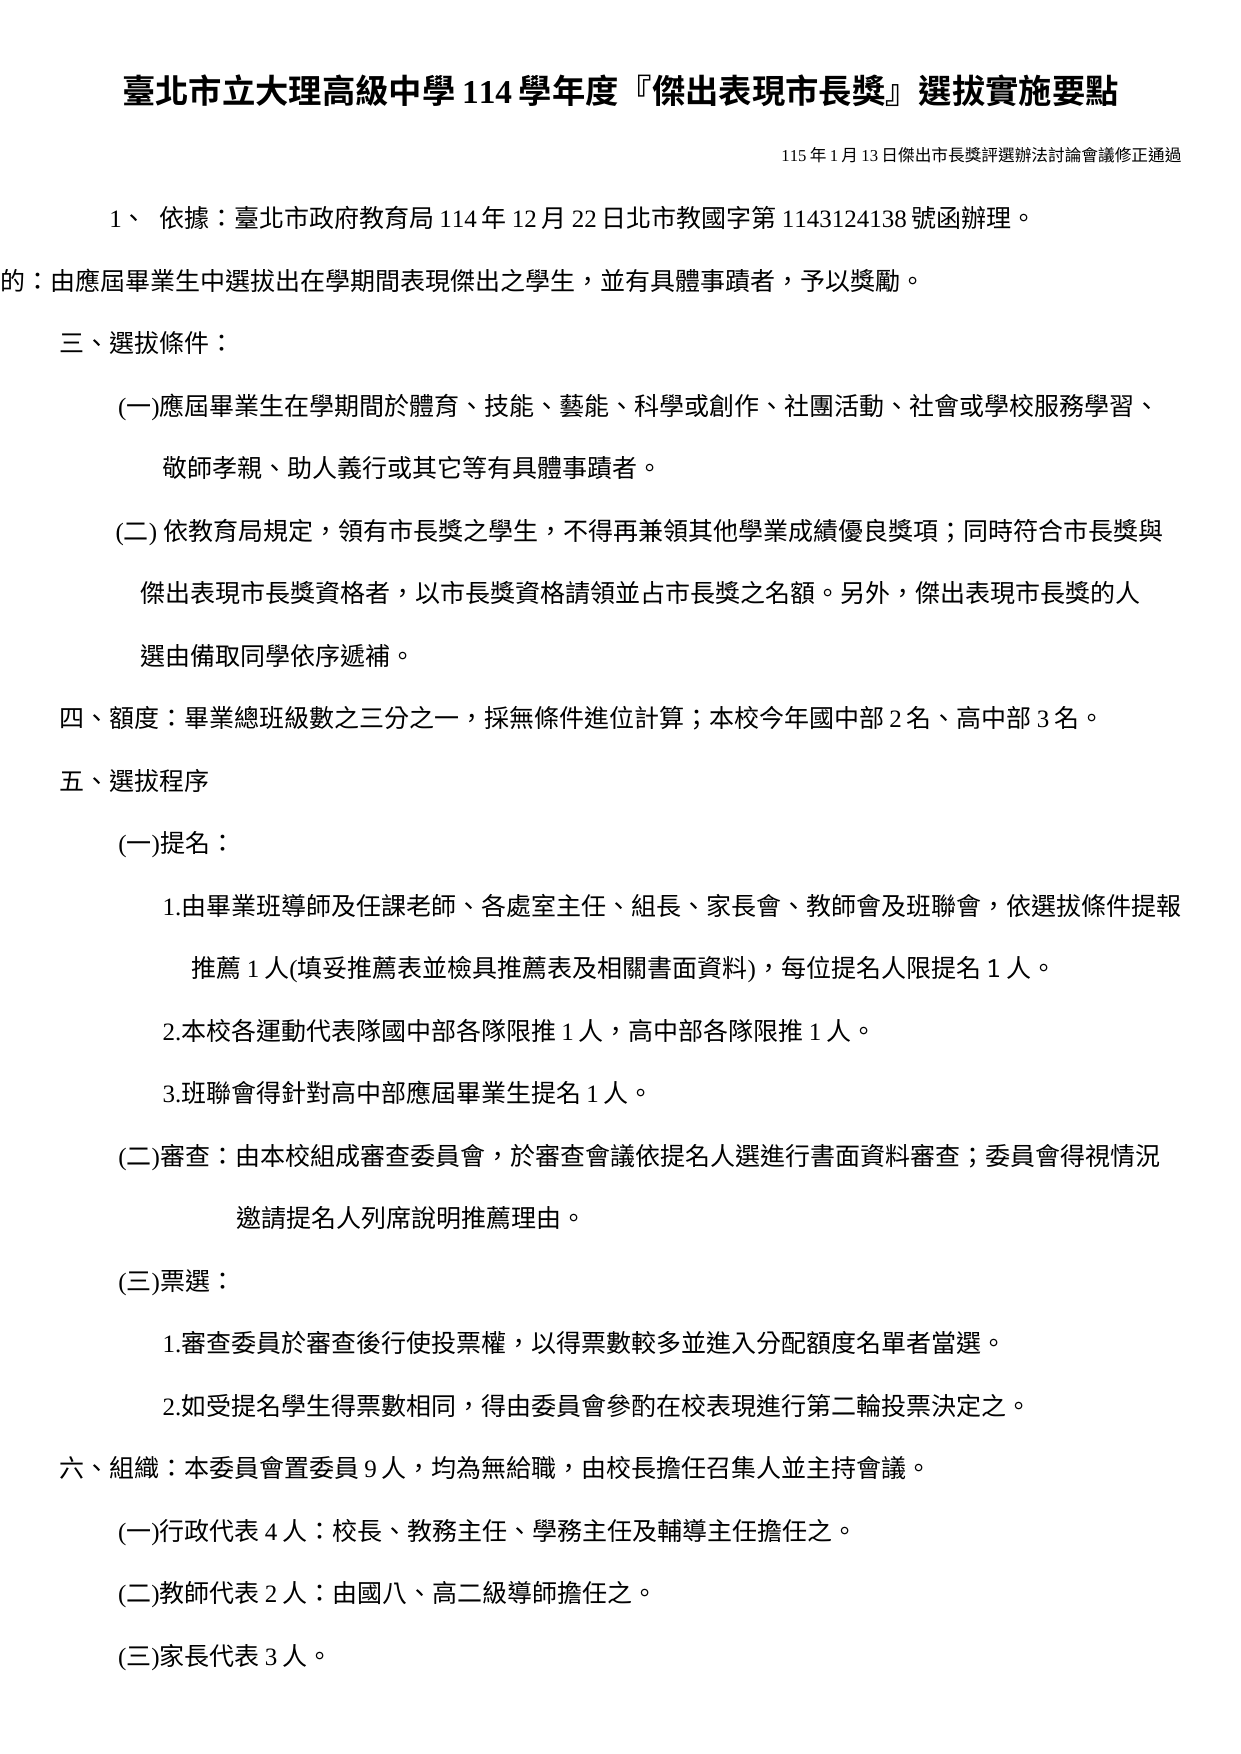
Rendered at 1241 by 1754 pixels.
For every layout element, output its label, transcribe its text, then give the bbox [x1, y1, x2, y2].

text 傑出表現市長獎資格者，以市長獎資格請領並占市長獎之名額。另外，傑出表現市長獎的人 [59, 550, 1181, 613]
text (三)家長代表3人。 [118, 1613, 1181, 1675]
text (二)教師代表2人：由國八、高二級導師擔任之。 [118, 1550, 1181, 1613]
text 臺北市立大理高級中學114學年度『傑出表現市長獎』選拔實施要點 [59, 64, 1181, 113]
text (一)行政代表4人：校長、教務主任、學務主任及輔導主任擔任之。 [118, 1488, 1181, 1550]
text 115年1月13日傑出市長獎評選辦法討論會議修正通過 [59, 113, 1181, 175]
text 1.審查委員於審查後行使投票權，以得票數較多並進入分配額度名單者當選。 [162, 1300, 1181, 1363]
text 2.本校各運動代表隊國中部各隊限推1人，高中部各隊限推1人。 [59, 988, 1181, 1050]
list 依據：臺北市政府教育局114年12月22日北市教國字第1143124138號函辦理。 [109, 175, 1181, 238]
text 3.班聯會得針對高中部應屆畢業生提名1人。 [59, 1050, 1181, 1113]
text 四、額度：畢業總班級數之三分之一，採無條件進位計算；本校今年國中部2名、高中部3名。 [59, 675, 1181, 738]
text 1.由畢業班導師及任課老師、各處室主任、組長、家長會、教師會及班聯會，依選拔條件提報推薦1人(填妥推薦表並檢具推薦表及相關書面資料)，每位提名人限提名1人。 [162, 863, 1181, 988]
text 2.如受提名學生得票數相同，得由委員會參酌在校表現進行第二輪投票決定之。 [162, 1363, 1181, 1425]
text 選由備取同學依序遞補。 [59, 613, 1181, 675]
text (三)票選： [59, 1238, 1181, 1300]
text (一)應屆畢業生在學期間於體育、技能、藝能、科學或創作、社團活動、社會或學校服務學習、敬師孝親、助人義行或其它等有具體事蹟者。 [118, 363, 1181, 488]
text (二)審查：由本校組成審查委員會，於審查會議依提名人選進行書面資料審查；委員會得視情況邀請提名人列席說明推薦理由。 [59, 1113, 1181, 1238]
text (二) 依教育局規定，領有市長獎之學生，不得再兼領其他學業成績優良獎項；同時符合市長獎與 [59, 488, 1181, 550]
text 五、選拔程序 [59, 738, 1181, 800]
text 三、選拔條件： [59, 300, 1181, 363]
text (一)提名： [59, 800, 1181, 863]
text 二、目的：由應屆畢業生中選拔出在學期間表現傑出之學生，並有具體事蹟者，予以獎勵。 [0, 238, 1181, 300]
text 六、組織：本委員會置委員9人，均為無給職，由校長擔任召集人並主持會議。 [59, 1425, 1181, 1488]
